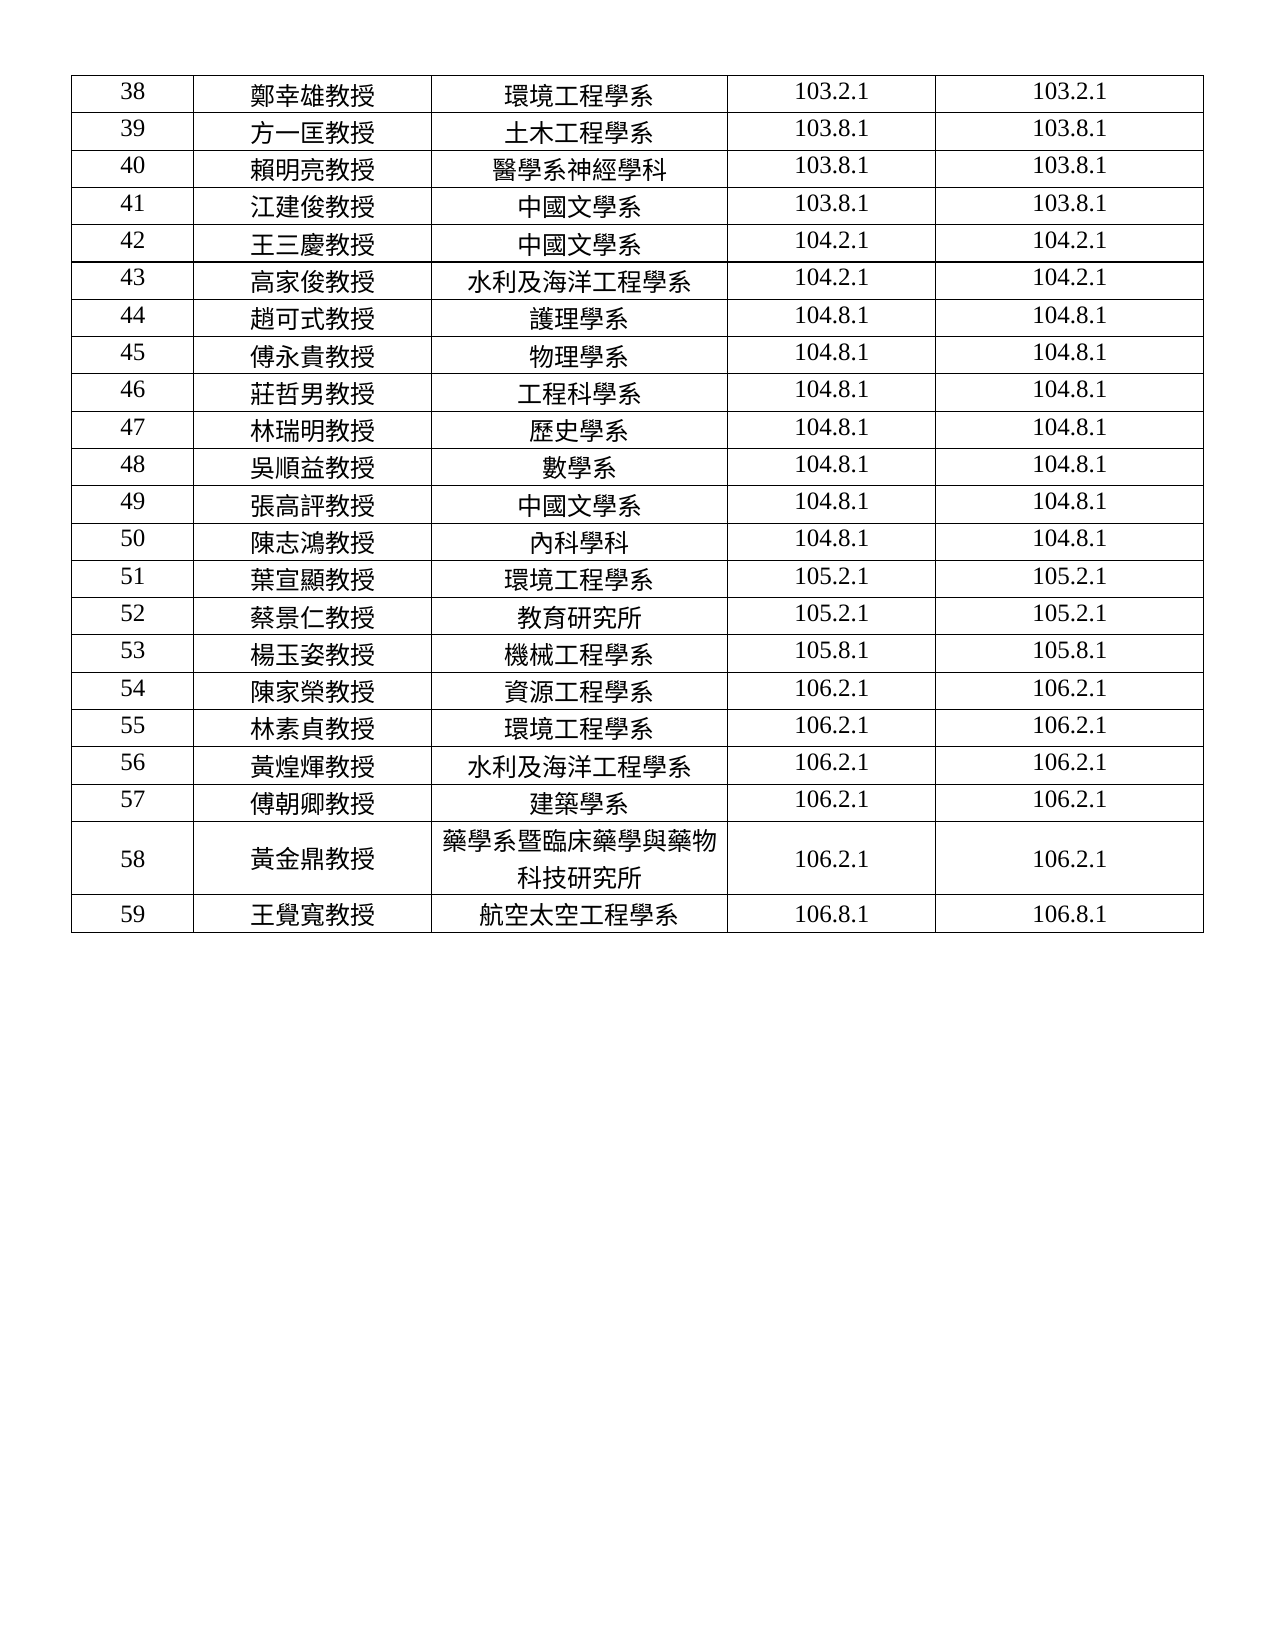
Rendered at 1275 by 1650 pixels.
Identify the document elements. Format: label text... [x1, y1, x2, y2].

table_cell 楊玉姿教授 [194, 635, 431, 672]
table_cell 106.2.1 [728, 785, 935, 821]
table_cell 106.8.1 [936, 895, 1203, 932]
table_cell 57 [72, 785, 193, 821]
table_cell 趙可式教授 [194, 300, 431, 336]
table_cell 51 [72, 561, 193, 597]
table_cell 莊哲男教授 [194, 374, 431, 411]
table_cell 王覺寬教授 [194, 895, 431, 932]
table_cell 104.8.1 [728, 486, 935, 522]
table_cell 39 [72, 113, 193, 149]
table_cell 104.8.1 [936, 300, 1203, 336]
table_cell 葉宣顯教授 [194, 561, 431, 597]
table_cell 賴明亮教授 [194, 151, 431, 187]
table_cell 106.2.1 [936, 785, 1203, 821]
table_cell 103.2.1 [728, 76, 935, 112]
table_cell 土木工程學系 [432, 113, 727, 149]
table_cell 103.8.1 [936, 113, 1203, 149]
table_cell 53 [72, 635, 193, 672]
table_cell 54 [72, 673, 193, 709]
table_cell 104.8.1 [728, 337, 935, 373]
table_cell 方一匡教授 [194, 113, 431, 149]
table_cell 103.8.1 [936, 188, 1203, 224]
table_cell 鄭幸雄教授 [194, 76, 431, 112]
table_cell 歷史學系 [432, 412, 727, 448]
table_cell 105.2.1 [936, 598, 1203, 634]
table_cell 105.8.1 [728, 635, 935, 672]
table_cell 106.2.1 [936, 710, 1203, 746]
table_cell 數學系 [432, 449, 727, 485]
table_cell 104.8.1 [728, 412, 935, 448]
table_cell 106.2.1 [936, 822, 1203, 894]
table_cell 物理學系 [432, 337, 727, 373]
table_cell 104.8.1 [728, 449, 935, 485]
table_cell 106.2.1 [936, 747, 1203, 783]
table_cell 陳家榮教授 [194, 673, 431, 709]
table_cell 103.8.1 [728, 151, 935, 187]
table_cell 105.2.1 [728, 598, 935, 634]
table_cell 藥學系暨臨床藥學與藥物科技研究所 [432, 822, 727, 894]
table_cell 41 [72, 188, 193, 224]
table_cell 104.2.1 [728, 263, 935, 299]
table_cell 建築學系 [432, 785, 727, 821]
table_cell 104.8.1 [936, 486, 1203, 522]
table_cell 環境工程學系 [432, 710, 727, 746]
table_cell 醫學系神經學科 [432, 151, 727, 187]
table_cell 104.8.1 [936, 337, 1203, 373]
table_cell 林素貞教授 [194, 710, 431, 746]
table_cell 43 [72, 263, 193, 299]
table_cell 中國文學系 [432, 188, 727, 224]
table_cell 106.2.1 [728, 710, 935, 746]
table_cell 106.8.1 [728, 895, 935, 932]
table_cell 104.8.1 [936, 449, 1203, 485]
table_cell 張高評教授 [194, 486, 431, 522]
table_cell 104.8.1 [936, 412, 1203, 448]
table_cell 58 [72, 822, 193, 894]
table_cell 林瑞明教授 [194, 412, 431, 448]
table_cell 工程科學系 [432, 374, 727, 411]
table_cell 105.2.1 [936, 561, 1203, 597]
table_cell 106.2.1 [728, 747, 935, 783]
table_cell 106.2.1 [728, 822, 935, 894]
table_cell 104.8.1 [728, 374, 935, 411]
table_cell 45 [72, 337, 193, 373]
table_cell 航空太空工程學系 [432, 895, 727, 932]
table_cell 護理學系 [432, 300, 727, 336]
table_cell 105.8.1 [936, 635, 1203, 672]
table_cell 40 [72, 151, 193, 187]
table_cell 王三慶教授 [194, 225, 431, 261]
table_cell 中國文學系 [432, 486, 727, 522]
table_cell 資源工程學系 [432, 673, 727, 709]
table_cell 吳順益教授 [194, 449, 431, 485]
table_cell 水利及海洋工程學系 [432, 747, 727, 783]
table_cell 黃金鼎教授 [194, 822, 431, 894]
table_cell 環境工程學系 [432, 561, 727, 597]
table_cell 103.8.1 [728, 188, 935, 224]
table_cell 104.8.1 [728, 300, 935, 336]
table_cell 蔡景仁教授 [194, 598, 431, 634]
table_cell 104.2.1 [936, 263, 1203, 299]
table_cell 56 [72, 747, 193, 783]
table_cell 50 [72, 524, 193, 560]
table_cell 104.8.1 [728, 524, 935, 560]
table_cell 高家俊教授 [194, 263, 431, 299]
table_cell 內科學科 [432, 524, 727, 560]
table_cell 52 [72, 598, 193, 634]
table_cell 105.2.1 [728, 561, 935, 597]
table_cell 陳志鴻教授 [194, 524, 431, 560]
table_cell 103.8.1 [936, 151, 1203, 187]
table_cell 機械工程學系 [432, 635, 727, 672]
table_cell 104.2.1 [936, 225, 1203, 261]
table_cell 59 [72, 895, 193, 932]
table_cell 42 [72, 225, 193, 261]
table_cell 環境工程學系 [432, 76, 727, 112]
table_cell 106.2.1 [728, 673, 935, 709]
table_cell 55 [72, 710, 193, 746]
table_cell 104.8.1 [936, 524, 1203, 560]
table_cell 47 [72, 412, 193, 448]
table_cell 103.8.1 [728, 113, 935, 149]
table_cell 46 [72, 374, 193, 411]
table_cell 38 [72, 76, 193, 112]
table_cell 江建俊教授 [194, 188, 431, 224]
table_cell 106.2.1 [936, 673, 1203, 709]
table_cell 教育研究所 [432, 598, 727, 634]
table_cell 水利及海洋工程學系 [432, 263, 727, 299]
table_cell 49 [72, 486, 193, 522]
table_cell 傅永貴教授 [194, 337, 431, 373]
table_cell 44 [72, 300, 193, 336]
table_cell 48 [72, 449, 193, 485]
table_cell 傅朝卿教授 [194, 785, 431, 821]
table_cell 黃煌煇教授 [194, 747, 431, 783]
table_cell 103.2.1 [936, 76, 1203, 112]
table_cell 104.8.1 [936, 374, 1203, 411]
table_cell 中國文學系 [432, 225, 727, 261]
table_cell 104.2.1 [728, 225, 935, 261]
